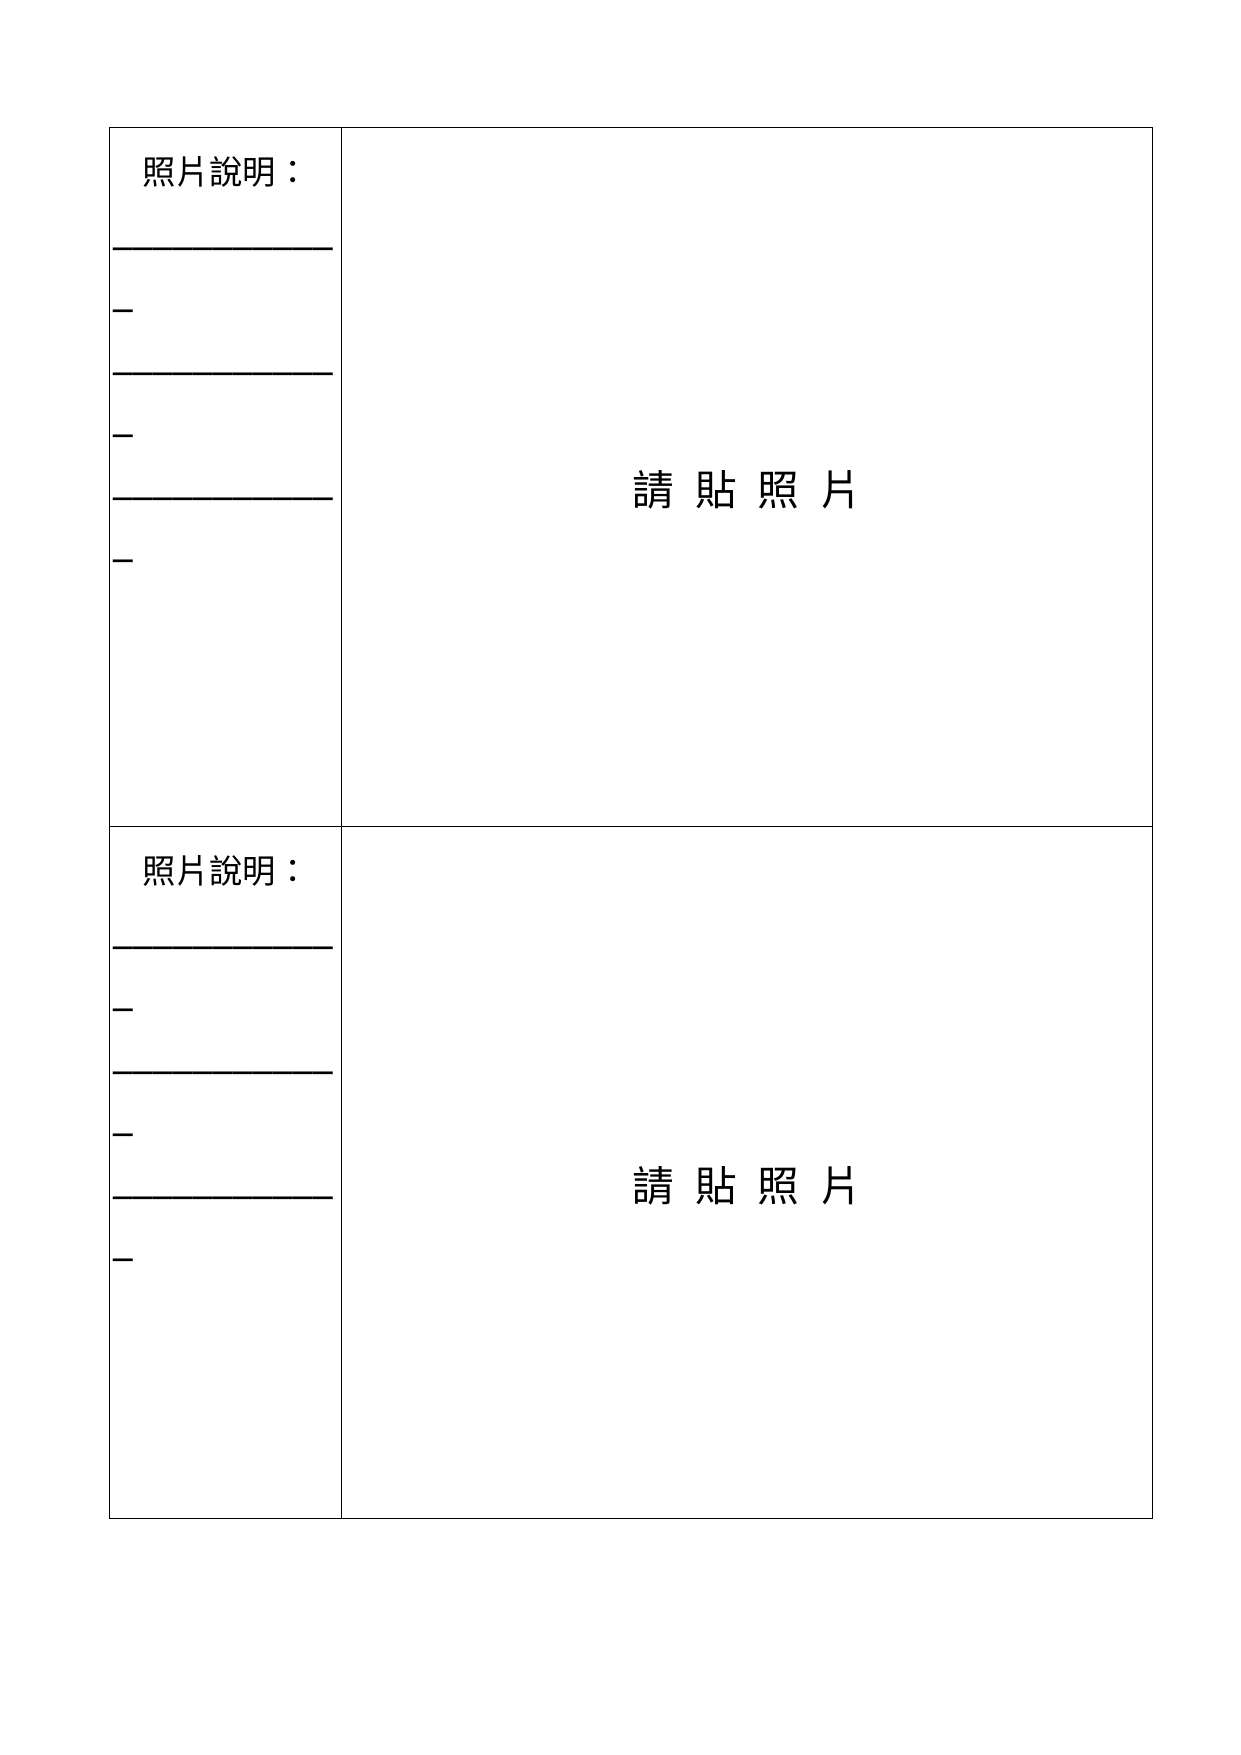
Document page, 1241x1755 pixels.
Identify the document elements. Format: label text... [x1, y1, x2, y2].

table_cell 照片說明： ____________ ____________ ____________ [110, 827, 341, 1518]
table_cell 請 貼 照 片 [342, 827, 1152, 1518]
table_header 照片說明： ____________ ____________ ____________ [110, 128, 341, 826]
table_header 請 貼 照 片 [342, 128, 1152, 826]
